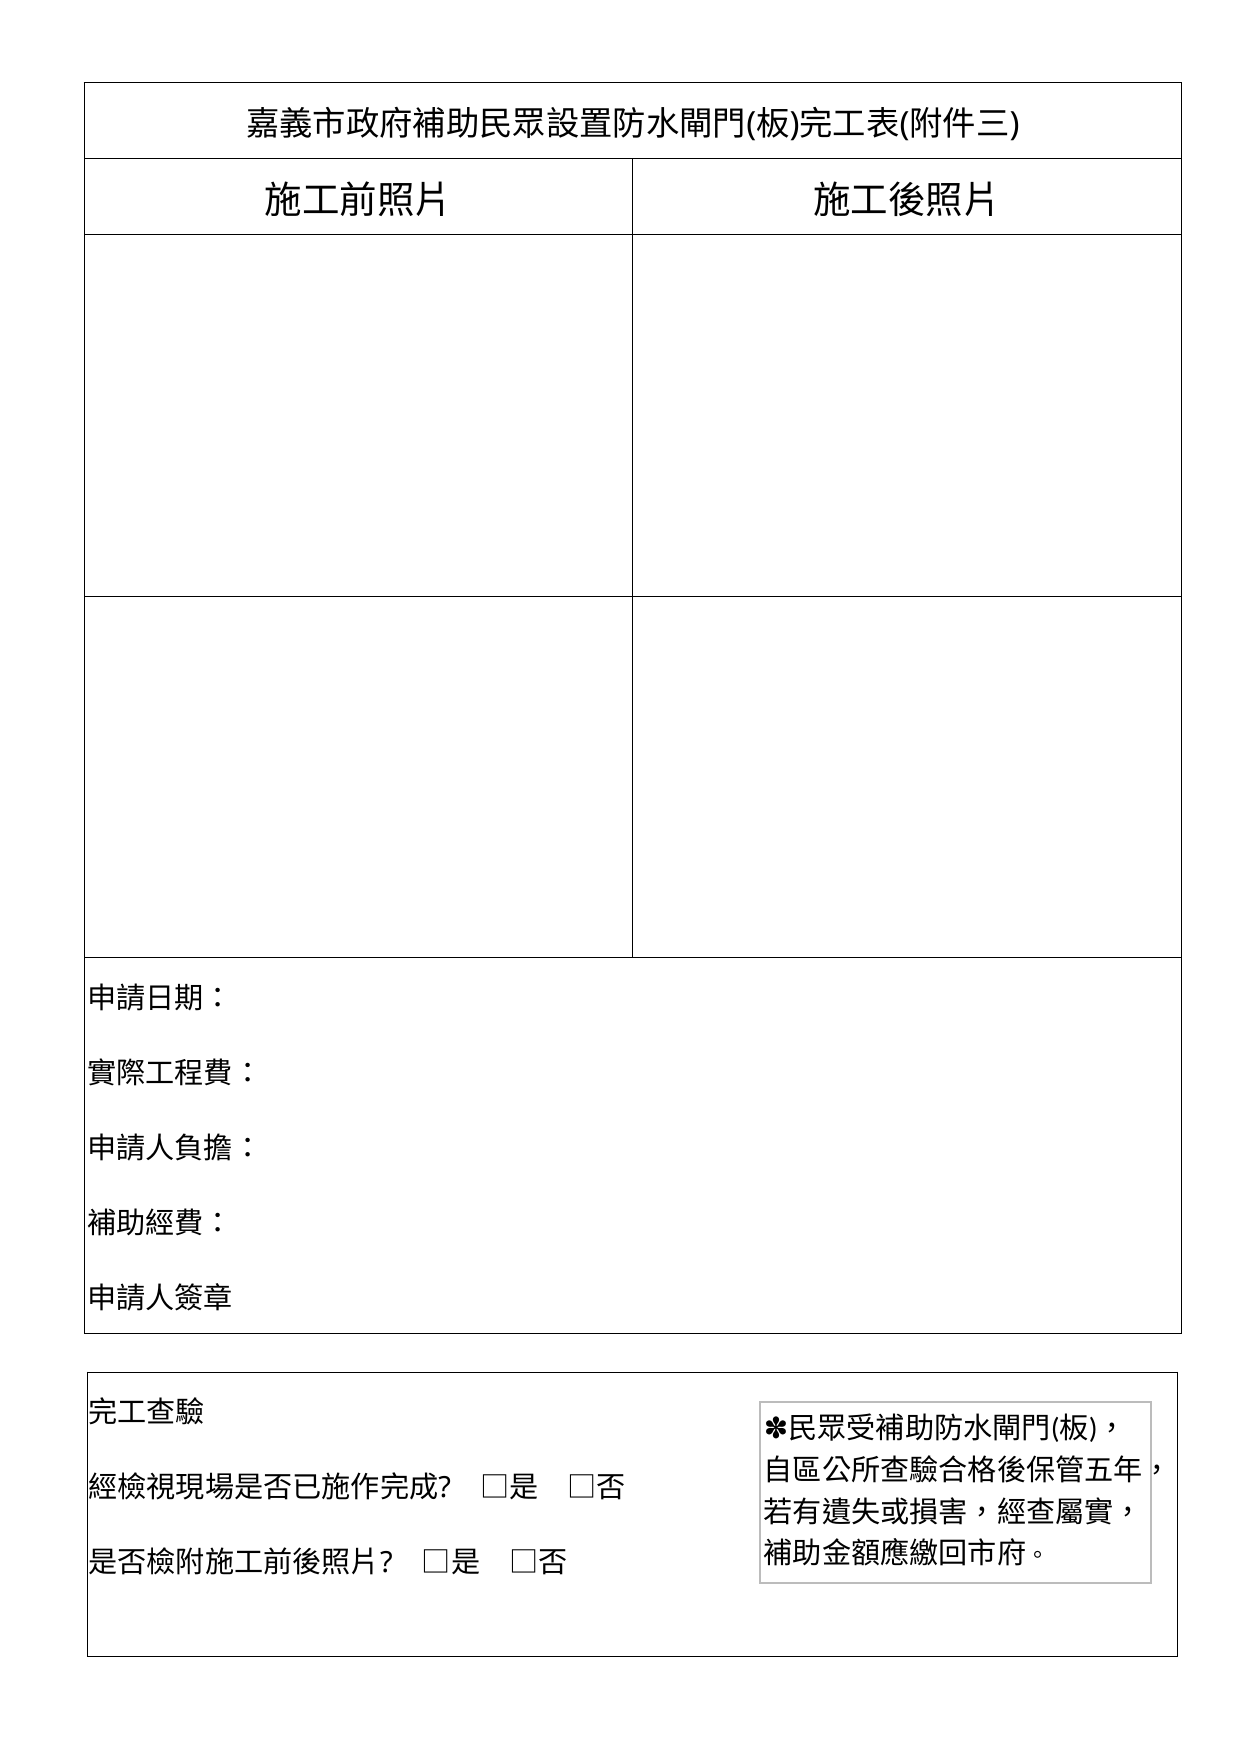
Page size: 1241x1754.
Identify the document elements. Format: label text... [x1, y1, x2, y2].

table_header 嘉義市政府補助民眾設置防水閘門(板)完工表(附件三) [85, 83, 1181, 158]
table_cell [633, 235, 1181, 596]
table_cell [84, 1334, 1181, 1657]
table_header 完工查驗 經檢視現場是否已施作完成? □是 □否 是否檢附施工前後照片? □是 □否 施作寬度是否符合申請補助級距? □是 □否 經查驗合格? □是，准予補助 □否，需辦理改善，改善期限 承辦人： 申請人： [88, 1373, 1177, 1656]
table_cell 申請日期： 實際工程費： 申請人負擔： 補助經費： 申請人簽章 [85, 958, 1181, 1333]
table_cell 施工前照片 [85, 159, 632, 234]
table_cell [85, 597, 632, 957]
table_cell 施工後照片 [633, 159, 1181, 234]
table_cell [85, 235, 632, 596]
table_cell [633, 597, 1181, 957]
